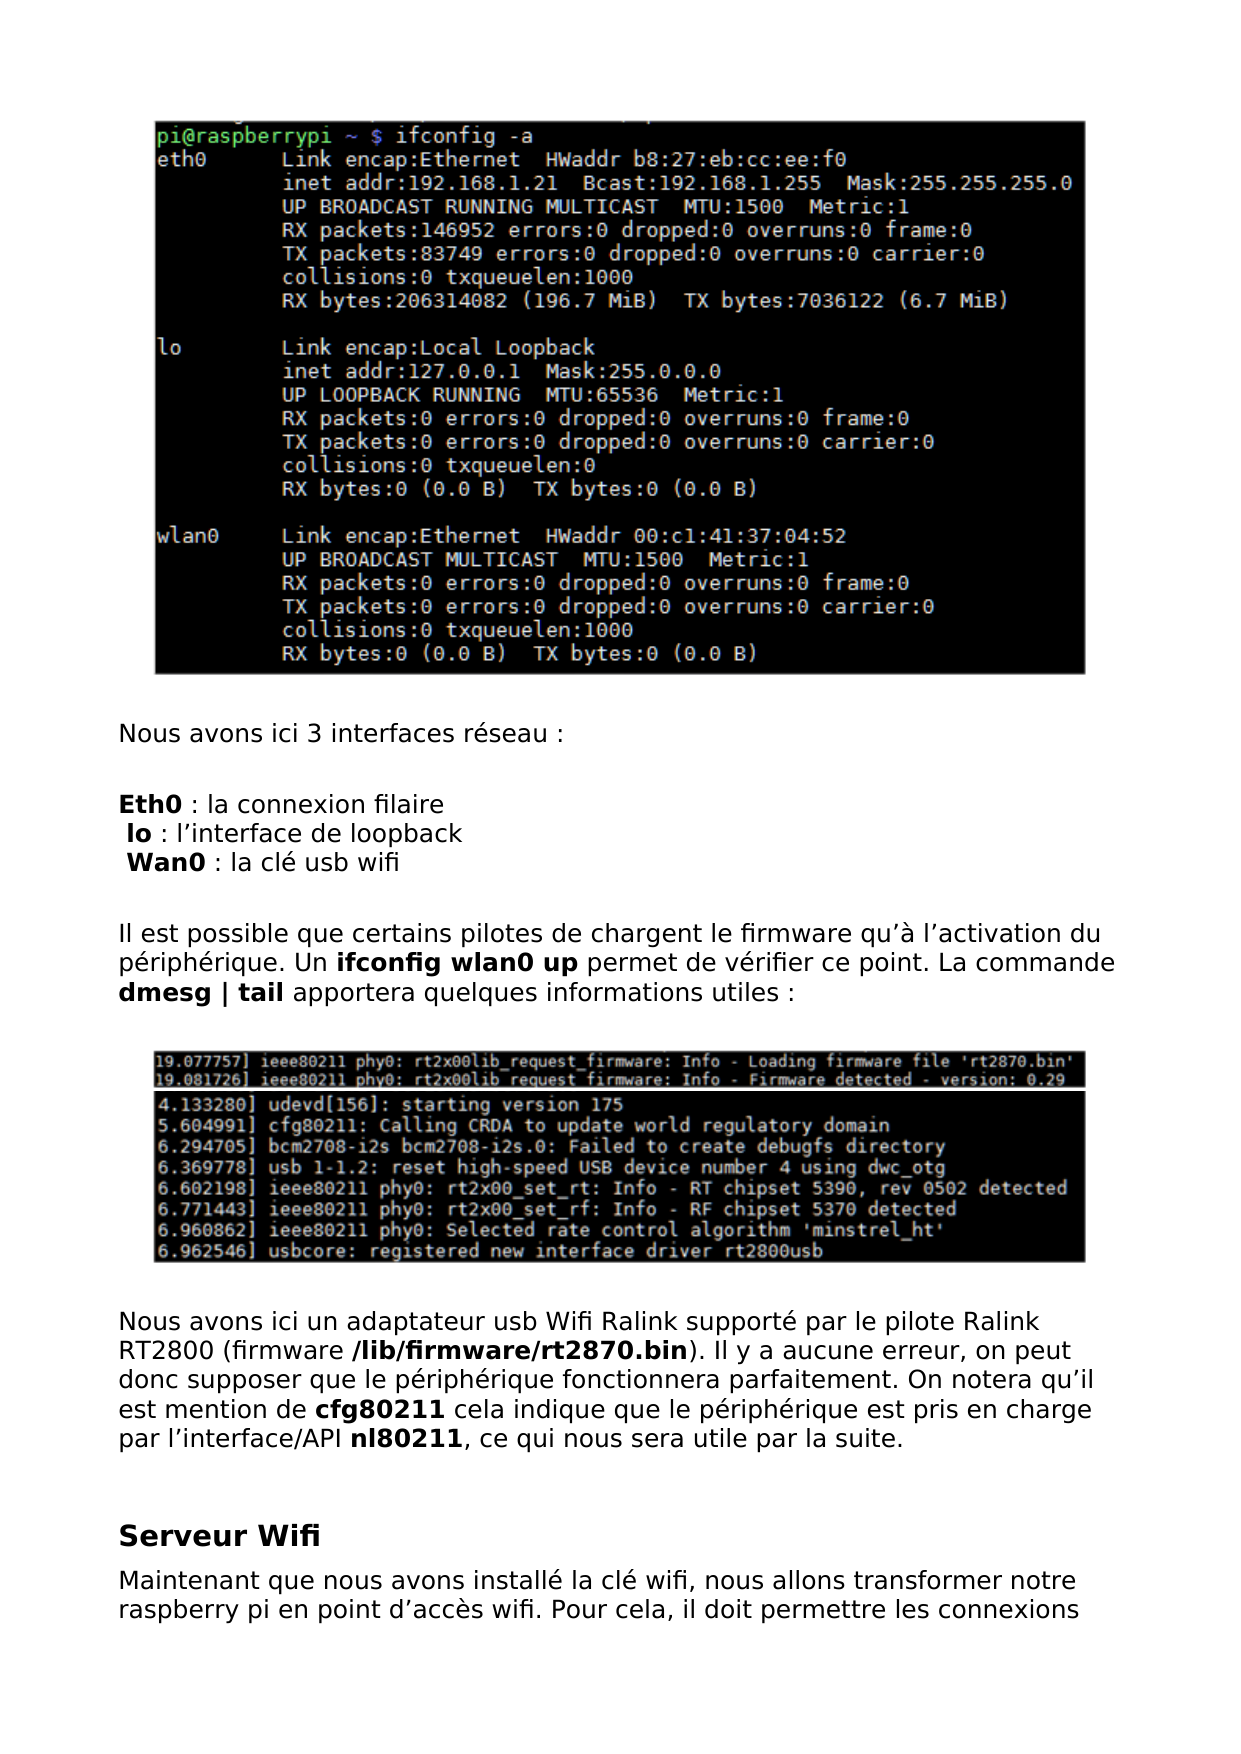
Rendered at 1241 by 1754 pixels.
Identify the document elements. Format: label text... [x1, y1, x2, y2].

picture [151, 118, 1089, 678]
text Nous avons ici 3 interfaces réseau : [118, 719, 1122, 778]
text Nous avons ici un adaptateur usb Wifi Ralink supporté par le pilote Ralink RT2800 (firmware /lib/firmware/rt2870.bin). Il y a aucune erreur, on peut donc supposer que le périphérique fonctionnera parfaitement. On notera qu’il est mention de cfg80211 cela indique que le périphérique est pris en charge par l’interface/API nl80211, ce qui nous sera utile par la suite. [118, 1307, 1122, 1482]
subtitle Serveur Wifi [118, 1520, 1122, 1554]
text Maintenant que nous avons installé la clé wifi, nous allons transformer notre raspberry pi en point d’accès wifi. Pour cela, il doit permettre les connexions [118, 1566, 1122, 1624]
text Il est possible que certains pilotes de chargent le firmware qu’à l’activation du périphérique. Un ifconfig wlan0 up permet de vérifier ce point. La commande dmesg | tail apportera quelques informations utiles : [118, 919, 1122, 1036]
text Eth0 : la connexion filaire lo : l’interface de loopback Wan0 : la clé usb wifi [118, 790, 1122, 907]
picture [151, 1048, 1089, 1266]
